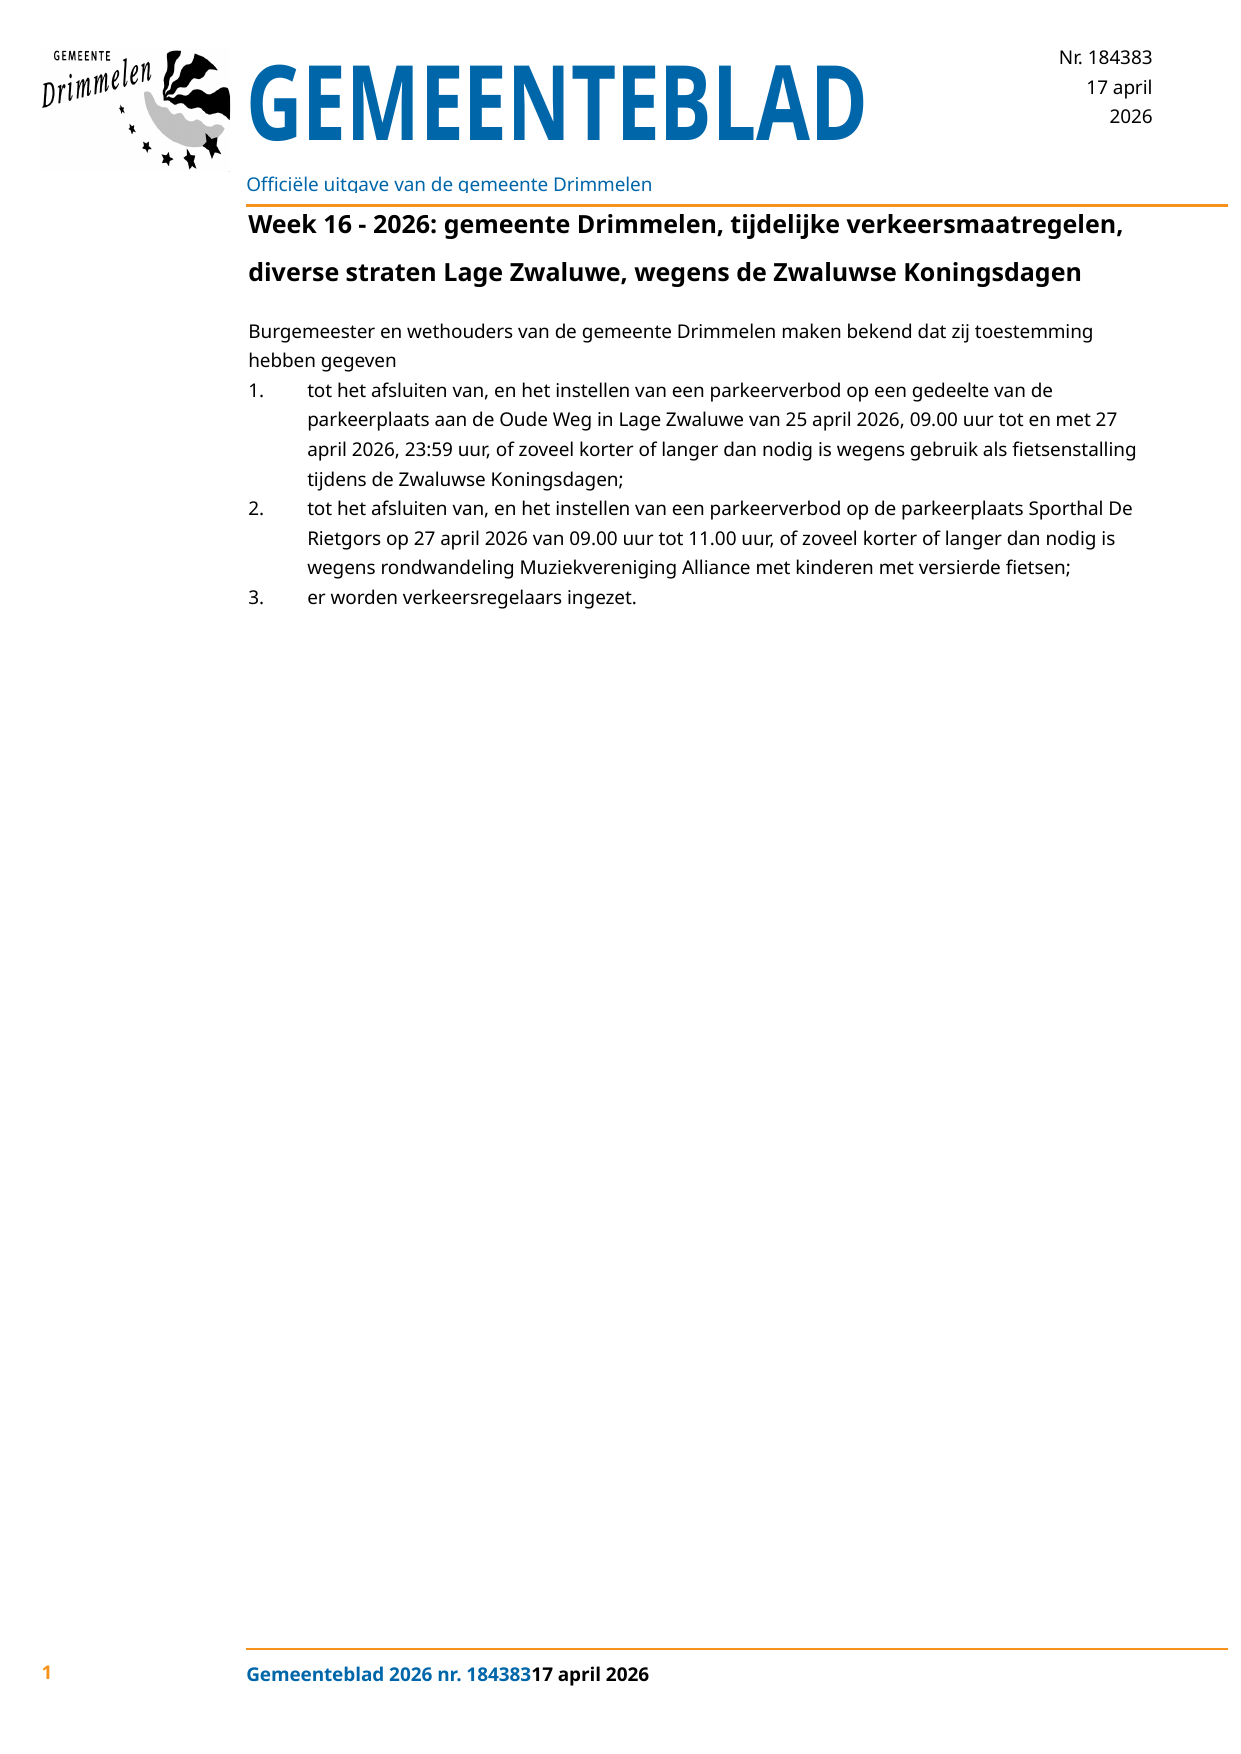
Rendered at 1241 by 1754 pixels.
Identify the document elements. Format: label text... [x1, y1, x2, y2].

picture [41, 47, 231, 172]
text Burgemeester en wethouders van de gemeente Drimmelen maken bekend dat zij toestemming hebben gegeven [248, 318, 1152, 373]
list tot het afsluiten van, en het instellen van een parkeerverbod op een gedeelte van de parkeerplaats aan de Oude Weg in Lage Zwaluwe van 25 april 2026, 09.00 uur tot en met 27 april 2026, 23:59 uur, of zoveel korter of langer dan nodig is wegens gebruik als fietsenstalling tijdens de Zwaluwse Koningsdagen; [248, 377, 1152, 492]
text Week 16 - 2026: gemeente Drimmelen, tijdelijke verkeersmaatregelen, diverse straten Lage Zwaluwe, wegens de Zwaluwse Koningsdagen [248, 207, 1152, 288]
list tot het afsluiten van, en het instellen van een parkeerverbod op de parkeerplaats Sporthal De Rietgors op 27 april 2026 van 09.00 uur tot 11.00 uur, of zoveel korter of langer dan nodig is wegens rondwandeling Muziekvereniging Alliance met kinderen met versierde fietsen; [248, 495, 1152, 580]
list er worden verkeersregelaars ingezet. [248, 584, 1152, 610]
